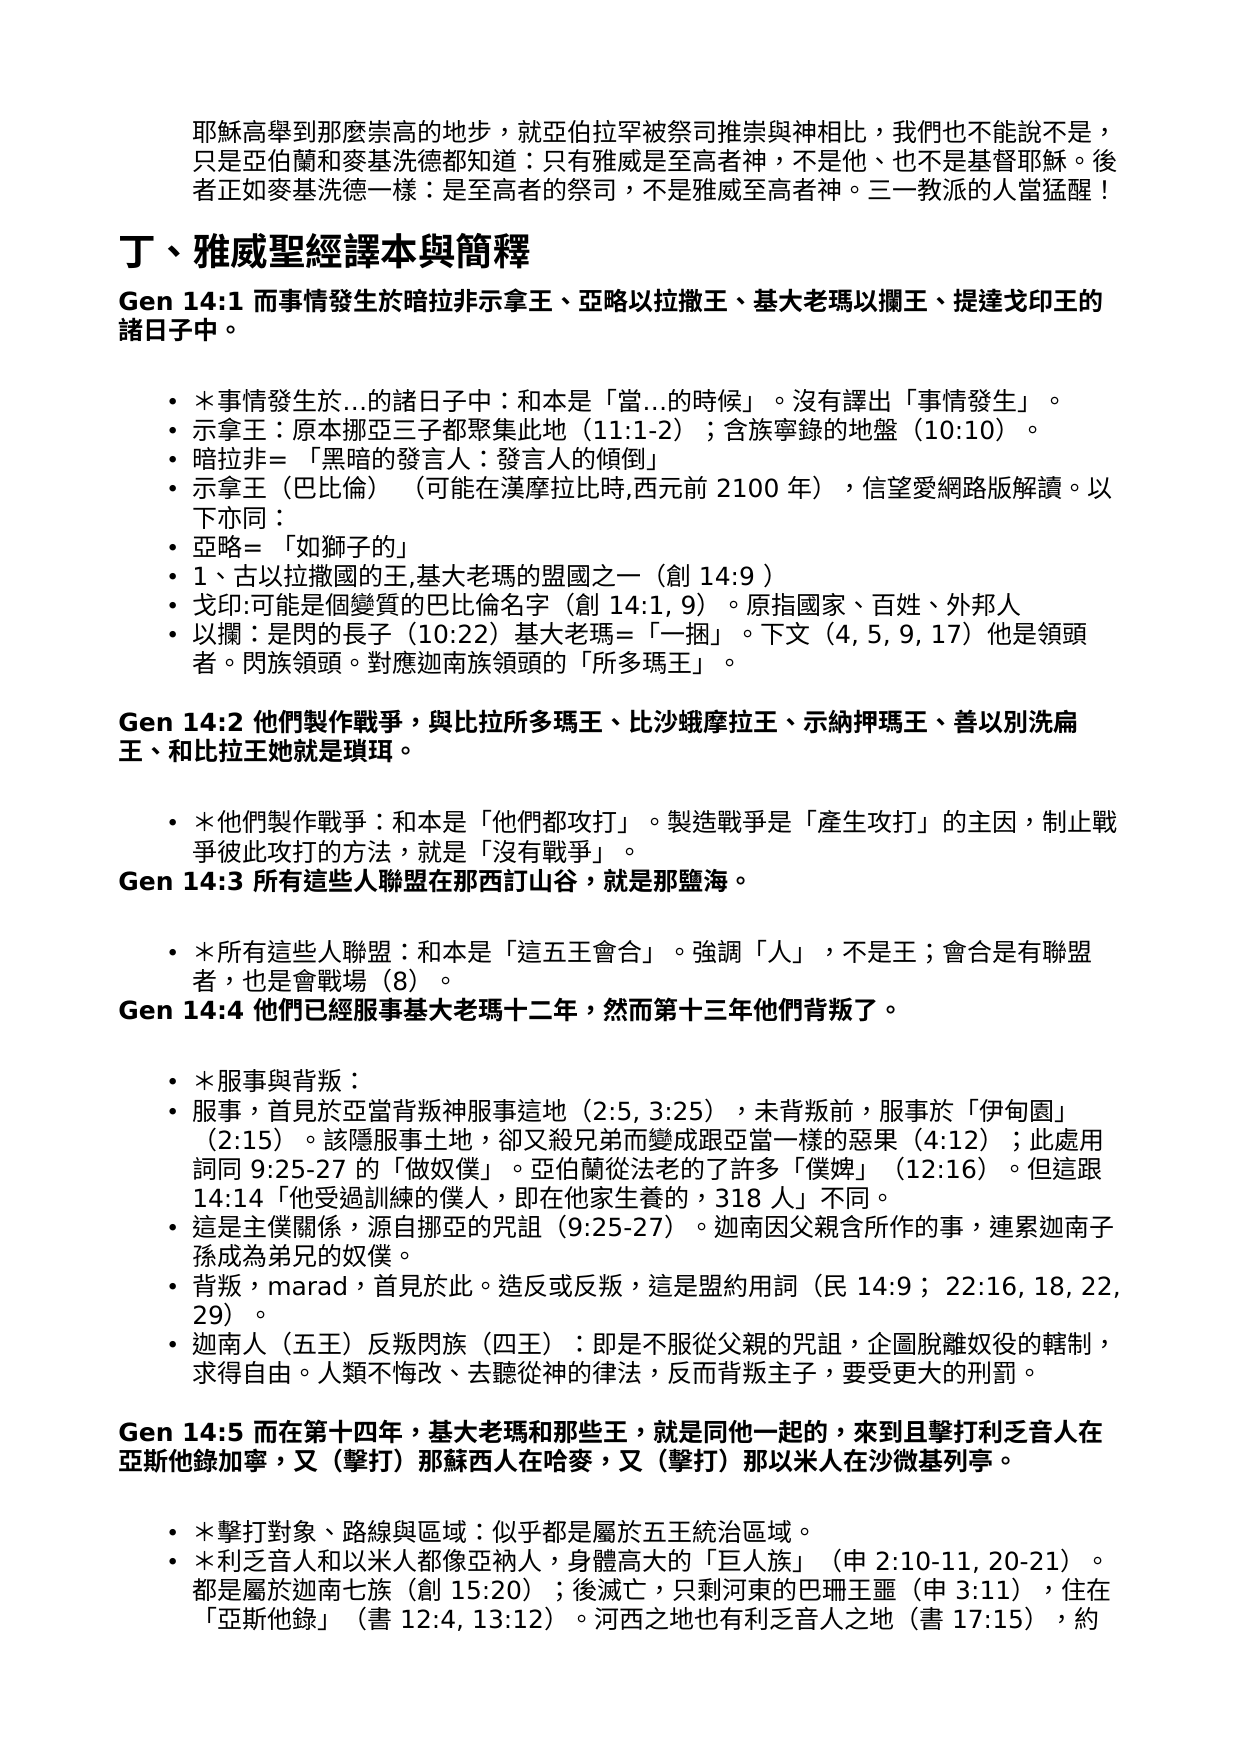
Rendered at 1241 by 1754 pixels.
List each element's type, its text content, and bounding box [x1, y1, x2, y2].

list 背叛，marad，首見於此。造反或反叛，這是盟約用詞（民 14:9； 22:16, 18, 22, 29）。 [177, 1272, 1122, 1330]
text Gen 14:3 所有這些人聯盟在那西訂山谷，就是那鹽海。 [118, 867, 1122, 896]
text Gen 14:2 他們製作戰爭，與比拉所多瑪王、比沙蛾摩拉王、示納押瑪王、善以別洗扁王、和比拉王她就是瑣珥。 [118, 708, 1122, 767]
subtitle 丁、雅威聖經譯本與簡釋 [118, 231, 1122, 274]
list 亞略= 「如獅子的」 [177, 533, 1122, 562]
list ＊所有這些人聯盟：和本是「這五王會合」。強調「人」，不是王；會合是有聯盟者，也是會戰場（8）。 [177, 938, 1122, 996]
list 迦南人（五王）反叛閃族（四王）：即是不服從父親的咒詛，企圖脫離奴役的轄制，求得自由。人類不悔改、去聽從神的律法，反而背叛主子，要受更大的刑罰。 [177, 1330, 1122, 1388]
text Gen 14:5 而在第十四年，基大老瑪和那些王，就是同他一起的，來到且擊打利乏音人在亞斯他錄加寧，又（擊打）那蘇西人在哈麥，又（擊打）那以米人在沙微基列亭。 [118, 1418, 1122, 1476]
list ＊擊打對象、路線與區域：似乎都是屬於五王統治區域。 [177, 1518, 1122, 1547]
list 暗拉非= 「黑暗的發言人：發言人的傾倒」 [177, 445, 1122, 474]
text Gen 14:1 而事情發生於暗拉非示拿王、亞略以拉撒王、基大老瑪以攔王、提達戈印王的諸日子中。 [118, 287, 1122, 345]
list 戈印:可能是個變質的巴比倫名字（創 14:1, 9）。原指國家、百姓、外邦人 [177, 591, 1122, 620]
list ＊利乏音人和以米人都像亞衲人，身體高大的「巨人族」（申 2:10-11, 20-21）。都是屬於迦南七族（創 15:20）；後滅亡，只剩河東的巴珊王噩（申 3:11），住在「亞斯他錄」（書 12:4, 13:12）。河西之地也有利乏音人之地（書 17:15），約 [177, 1547, 1122, 1635]
list 1、古以拉撒國的王,基大老瑪的盟國之一（創 14:9 ） [177, 562, 1122, 591]
list 以攔：是閃的長子（10:22）基大老瑪=「一捆」。下文（4, 5, 9, 17）他是領頭者。閃族領頭。對應迦南族領頭的「所多瑪王」。 [177, 620, 1122, 679]
list 服事，首見於亞當背叛神服事這地（2:5, 3:25），未背叛前，服事於「伊甸園」（2:15）。該隱服事土地，卻又殺兄弟而變成跟亞當一樣的惡果（4:12）；此處用詞同 9:25-27 的「做奴僕」。亞伯蘭從法老的了許多「僕婢」（12:16）。但這跟 14:14「他受過訓練的僕人，即在他家生養的，318 人」不同。 [177, 1097, 1122, 1213]
list ＊事情發生於…的諸日子中：和本是「當…的時候」。沒有譯出「事情發生」。 [177, 387, 1122, 416]
list ＊他們製作戰爭：和本是「他們都攻打」。製造戰爭是「產生攻打」的主因，制止戰爭彼此攻打的方法，就是「沒有戰爭」。 [177, 808, 1122, 867]
list ＊服事與背叛： [177, 1067, 1122, 1097]
text Gen 14:4 他們已經服事基大老瑪十二年，然而第十三年他們背叛了。 [118, 996, 1122, 1026]
list 這是主僕關係，源自挪亞的咒詛（9:25-27）。迦南因父親含所作的事，連累迦南子孫成為弟兄的奴僕。 [177, 1213, 1122, 1272]
list 示拿王：原本挪亞三子都聚集此地（11:1-2）；含族寧錄的地盤（10:10）。 [177, 416, 1122, 445]
list 示拿王（巴比倫） （可能在漢摩拉比時,西元前 2100 年），信望愛網路版解讀。以下亦同： [177, 474, 1122, 533]
list 耶穌高舉到那麼崇高的地步，就亞伯拉罕被祭司推崇與神相比，我們也不能說不是，只是亞伯蘭和麥基洗德都知道：只有雅威是至高者神，不是他、也不是基督耶穌。後者正如麥基洗德一樣：是至高者的祭司，不是雅威至高者神。三一教派的人當猛醒！ [177, 118, 1122, 206]
